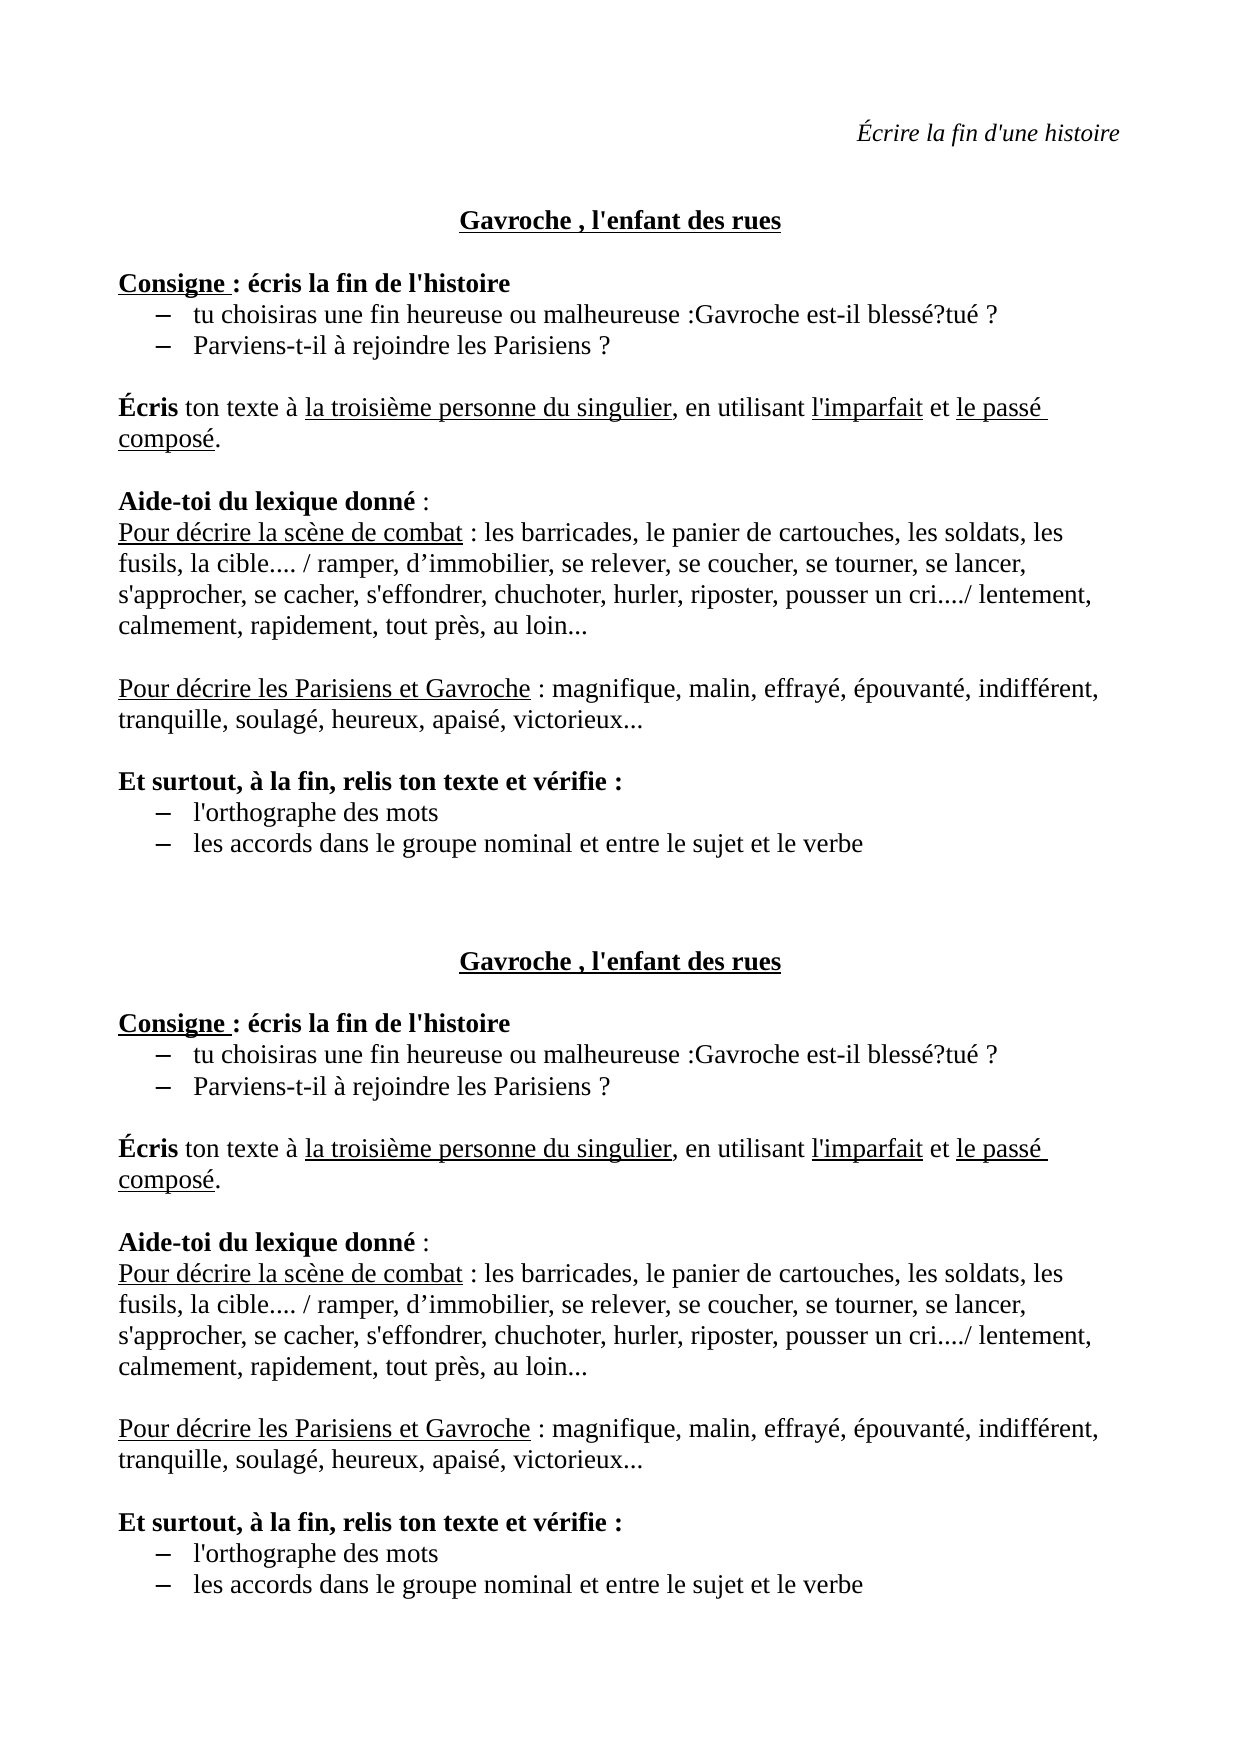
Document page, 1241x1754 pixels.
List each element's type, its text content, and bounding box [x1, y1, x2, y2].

text Pour décrire la scène de combat : les barricades, le panier de cartouches, les soldats, les fusils, la cible.... / ramper, d’immobilier, se relever, se coucher, se tourner, se lancer, s'approcher, se cacher, s'effondrer, chuchoter, hurler, riposter, pousser un cri..../ lentement, calmement, rapidement, tout près, au loin... [118, 1257, 1122, 1381]
list les accords dans le groupe nominal et entre le sujet et le verbe [156, 828, 1122, 859]
text Gavroche , l'enfant des rues [118, 945, 1122, 976]
text Gavroche , l'enfant des rues [118, 204, 1122, 236]
text Consigne : écris la fin de l'histoire [118, 1007, 1122, 1038]
list tu choisiras une fin heureuse ou malheureuse :Gavroche est-il blessé?tué ? [156, 298, 1122, 329]
text Aide-toi du lexique donné : [118, 485, 1122, 516]
text Pour décrire la scène de combat : les barricades, le panier de cartouches, les soldats, les fusils, la cible.... / ramper, d’immobilier, se relever, se coucher, se tourner, se lancer, s'approcher, se cacher, s'effondrer, chuchoter, hurler, riposter, pousser un cri..../ lentement, calmement, rapidement, tout près, au loin... [118, 516, 1122, 641]
text Et surtout, à la fin, relis ton texte et vérifie : [118, 765, 1122, 796]
text Pour décrire les Parisiens et Gavroche : magnifique, malin, effrayé, épouvanté, indifférent, tranquille, soulagé, heureux, apaisé, victorieux... [118, 1412, 1122, 1475]
list tu choisiras une fin heureuse ou malheureuse :Gavroche est-il blessé?tué ? [156, 1038, 1122, 1070]
list les accords dans le groupe nominal et entre le sujet et le verbe [156, 1568, 1122, 1599]
text Aide-toi du lexique donné : [118, 1226, 1122, 1257]
list Parviens-t-il à rejoindre les Parisiens ? [156, 329, 1122, 360]
text Écrire la fin d'une histoire [118, 118, 1122, 147]
text Écris ton texte à la troisième personne du singulier, en utilisant l'imparfait et le passé composé. [118, 1132, 1122, 1194]
list l'orthographe des mots [156, 1537, 1122, 1568]
list Parviens-t-il à rejoindre les Parisiens ? [156, 1070, 1122, 1101]
text Consigne : écris la fin de l'histoire [118, 267, 1122, 298]
text Pour décrire les Parisiens et Gavroche : magnifique, malin, effrayé, épouvanté, indifférent, tranquille, soulagé, heureux, apaisé, victorieux... [118, 672, 1122, 734]
text Écris ton texte à la troisième personne du singulier, en utilisant l'imparfait et le passé composé. [118, 391, 1122, 454]
list l'orthographe des mots [156, 796, 1122, 828]
text Et surtout, à la fin, relis ton texte et vérifie : [118, 1506, 1122, 1537]
